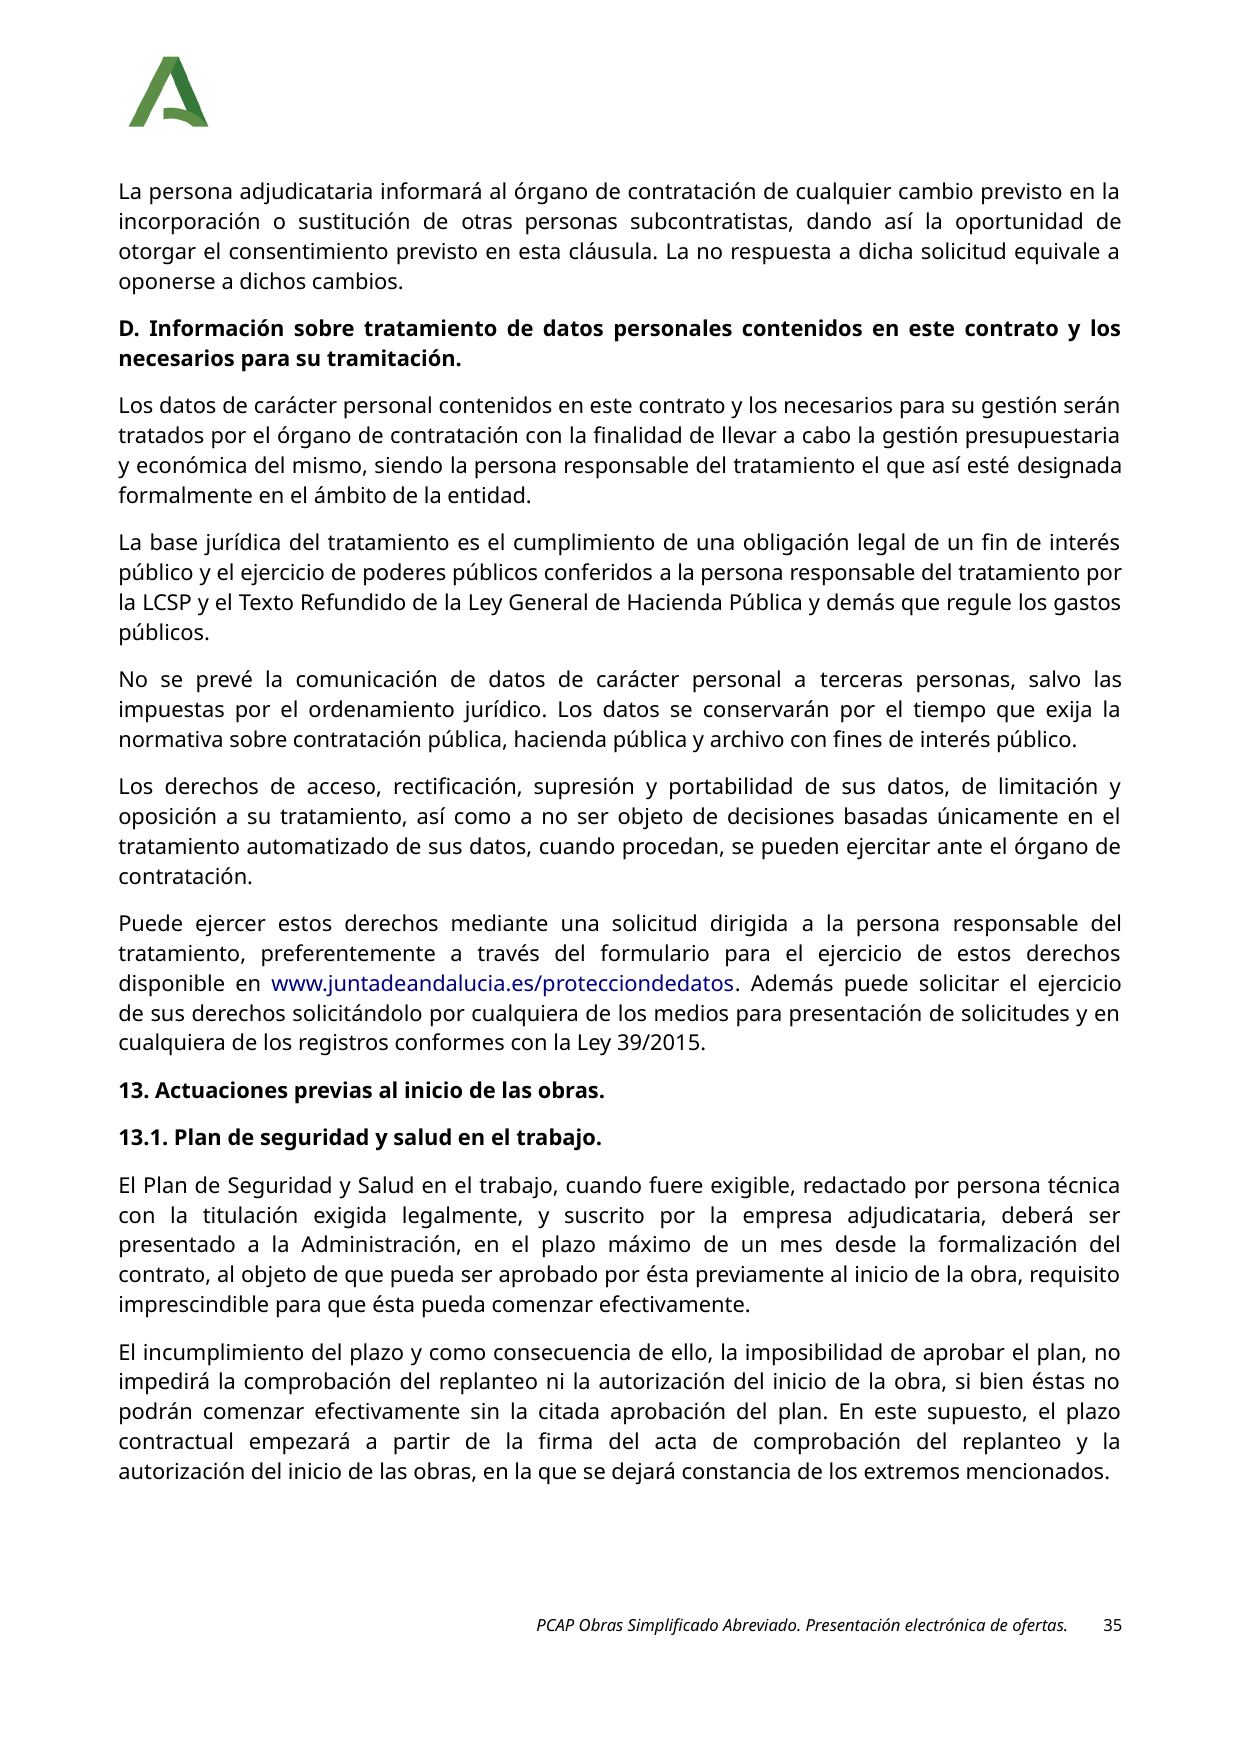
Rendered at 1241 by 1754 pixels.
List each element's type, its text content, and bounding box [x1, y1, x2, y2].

picture [124, 52, 213, 131]
text La persona adjudicataria informará al órgano de contratación de cualquier cambio previsto en la incorporación o sustitución de otras personas subcontratistas, dando así la oportunidad de otorgar el consentimiento previsto en esta cláusula. La no respuesta a dicha solicitud equivale a oponerse a dichos cambios. [118, 176, 1122, 296]
text Los datos de carácter personal contenidos en este contrato y los necesarios para su gestión serán tratados por el órgano de contratación con la finalidad de llevar a cabo la gestión presupuestaria y económica del mismo, siendo la persona responsable del tratamiento el que así esté designada formalmente en el ámbito de la entidad. [118, 391, 1122, 510]
text El incumplimiento del plazo y como consecuencia de ello, la imposibilidad de aprobar el plan, no impedirá la comprobación del replanteo ni la autorización del inicio de la obra, si bien éstas no podrán comenzar efectivamente sin la citada aprobación del plan. En este supuesto, el plazo contractual empezará a partir de la firma del acta de comprobación del replanteo y la autorización del inicio de las obras, en la que se dejará constancia de los extremos mencionados. [118, 1337, 1122, 1486]
text El Plan de Seguridad y Salud en el trabajo, cuando fuere exigible, redactado por persona técnica con la titulación exigida legalmente, y suscrito por la empresa adjudicataria, deberá ser presentado a la Administración, en el plazo máximo de un mes desde la formalización del contrato, al objeto de que pueda ser aprobado por ésta previamente al inicio de la obra, requisito imprescindible para que ésta pueda comenzar efectivamente. [118, 1170, 1122, 1319]
text No se prevé la comunicación de datos de carácter personal a terceras personas, salvo las impuestas por el ordenamiento jurídico. Los datos se conservarán por el tiempo que exija la normativa sobre contratación pública, hacienda pública y archivo con fines de interés público. [118, 664, 1122, 754]
text La base jurídica del tratamiento es el cumplimiento de una obligación legal de un fin de interés público y el ejercicio de poderes públicos conferidos a la persona responsable del tratamiento por la LCSP y el Texto Refundido de la Ley General de Hacienda Pública y demás que regule los gastos públicos. [118, 527, 1122, 647]
subtitle 13. Actuaciones previas al inicio de las obras. [118, 1075, 1122, 1105]
text D. Información sobre tratamiento de datos personales contenidos en este contrato y los necesarios para su tramitación. [118, 313, 1122, 373]
subtitle 13.1. Plan de seguridad y salud en el trabajo. [118, 1122, 1122, 1152]
text Los derechos de acceso, rectificación, supresión y portabilidad de sus datos, de limitación y oposición a su tratamiento, así como a no ser objeto de decisiones basadas únicamente en el tratamiento automatizado de sus datos, cuando procedan, se pueden ejercitar ante el órgano de contratación. [118, 771, 1122, 891]
text Puede ejercer estos derechos mediante una solicitud dirigida a la persona responsable del tratamiento, preferentemente a través del formulario para el ejercicio de estos derechos disponible en www.juntadeandalucia.es/protecciondedatos. Además puede solicitar el ejercicio de sus derechos solicitándolo por cualquiera de los medios para presentación de solicitudes y en cualquiera de los registros conformes con la Ley 39/2015. [118, 908, 1122, 1057]
